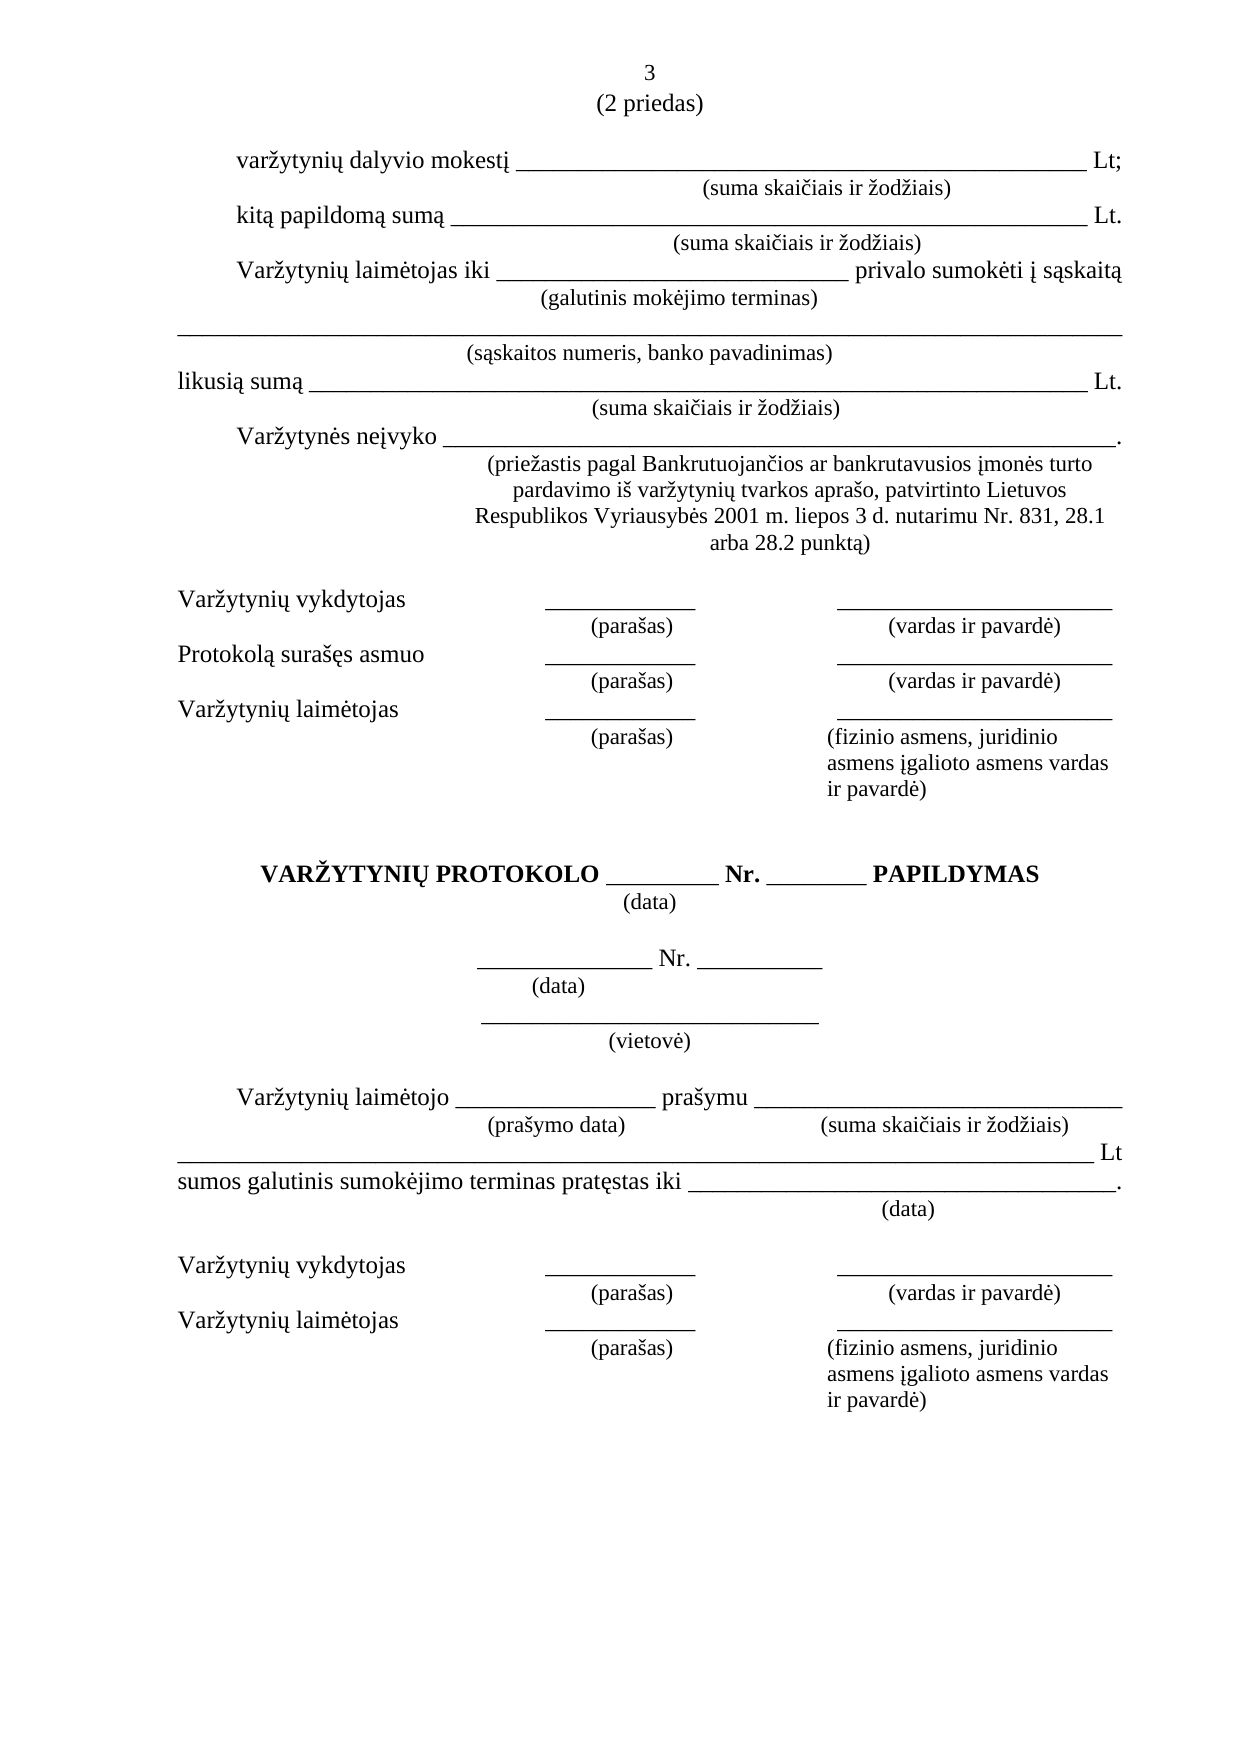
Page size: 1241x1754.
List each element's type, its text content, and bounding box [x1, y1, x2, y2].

text (suma skaičiais ir žodžiais) [472, 229, 1122, 256]
text Varžytynių laimėtojo ________________ prašymu [177, 1082, 1122, 1111]
text (prašymo data) (suma skaičiais ir žodžiais) [487, 1111, 1122, 1137]
text kitą papildomą sumą Lt. [177, 200, 1122, 229]
text ______________ Nr. __________ [177, 943, 1122, 972]
text (suma skaičiais ir žodžiais) [310, 394, 1122, 421]
text varžytynių dalyvio mokestį Lt; [177, 145, 1122, 174]
text (galutinis mokėjimo terminas) [177, 284, 1122, 311]
text Varžytynių vykdytojas ____________ ______________________ [177, 1250, 1122, 1278]
text (parašas) (vardas ir pavardė) [591, 1278, 1122, 1305]
text Varžytynių laimėtojas ____________ ______________________ [177, 1305, 1122, 1334]
text (data) [532, 972, 1122, 998]
text Varžytynių vykdytojas ____________ ______________________ [177, 584, 1122, 612]
text Varžytynių laimėtojas ____________ ______________________ [177, 694, 1122, 723]
text Protokolą surašęs asmuo ____________ ______________________ [177, 639, 1122, 668]
text sumos galutinis sumokėjimo terminas pratęstas iki . [177, 1166, 1122, 1195]
text (priežastis pagal Bankrutuojančios ar bankrutavusios įmonės turto pardavimo iš varžytynių tvarkos aprašo, patvirtinto Lietuvos Respublikos Vyriausybės 2001 m. liepos 3 d. nutarimu Nr. 831, 28.1 arba 28.2 punktą) [458, 449, 1122, 555]
text Varžytynės neįvyko . [177, 421, 1122, 449]
text (parašas) (vardas ir pavardė) [591, 668, 1122, 694]
text (suma skaičiais ir žodžiais) [532, 174, 1122, 200]
text (parašas) (fizinio asmens, juridinio asmens įgalioto asmens vardas ir pavardė) [591, 1334, 1122, 1413]
text Varžytynių laimėtojas iki privalo sumokėti į sąskaitą [177, 256, 1122, 284]
text VARŽYTYNIŲ PROTOKOLO _________ Nr. ________ PAPILDYMAS [177, 859, 1122, 888]
text (data) [694, 1195, 1122, 1221]
text (parašas) (fizinio asmens, juridinio asmens įgalioto asmens vardas ir pavardė) [591, 723, 1122, 802]
text (parašas) (vardas ir pavardė) [591, 612, 1122, 639]
text _ [177, 311, 1122, 335]
text (vietovė) [177, 1027, 1122, 1053]
text (sąskaitos numeris, banko pavadinimas) [177, 339, 1122, 366]
text likusią sumą Lt. [177, 366, 1122, 394]
text _ Lt [177, 1137, 1122, 1166]
text ___________________________ [177, 998, 1122, 1027]
text (data) [177, 888, 1122, 914]
